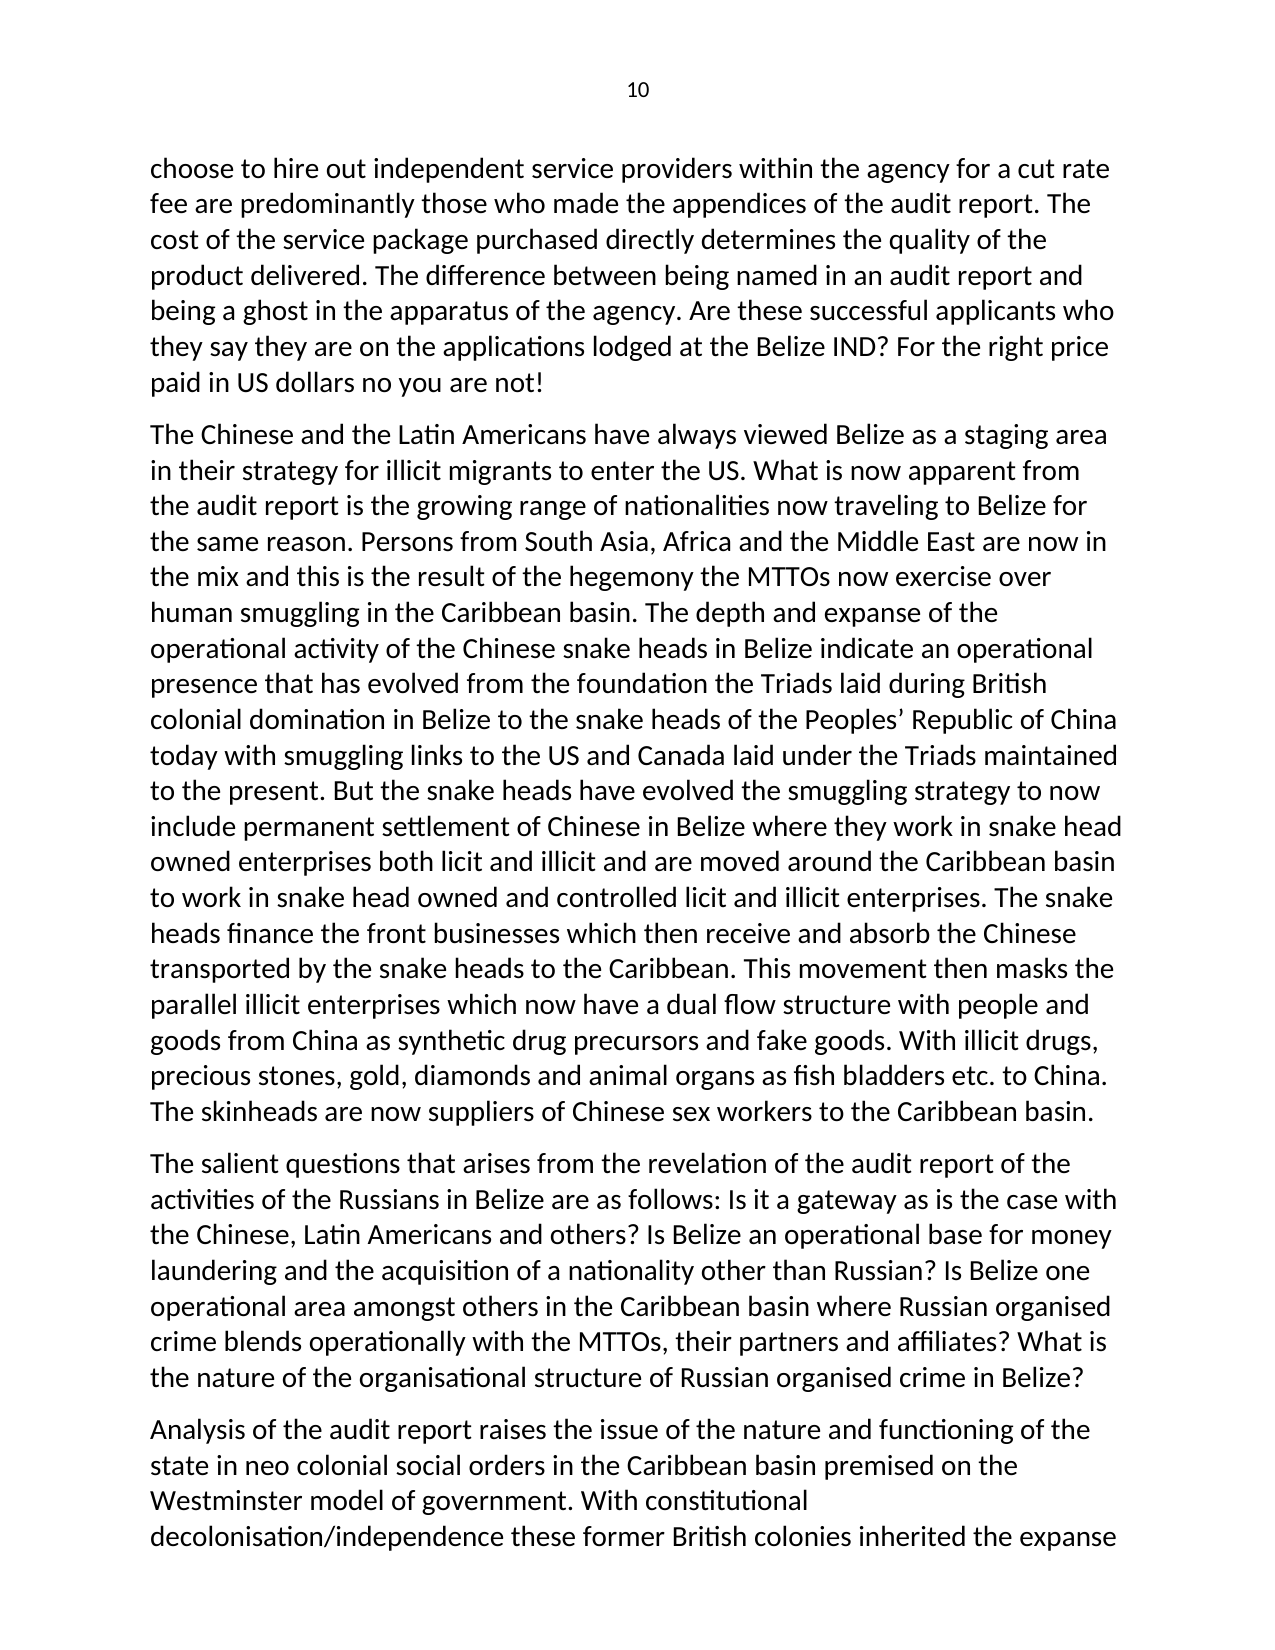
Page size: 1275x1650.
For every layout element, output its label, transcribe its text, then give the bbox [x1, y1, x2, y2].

text The Chinese and the Latin Americans have always viewed Belize as a staging area in their strategy for illicit migrants to enter the US. What is now apparent from the audit report is the growing range of nationalities now traveling to Belize for the same reason. Persons from South Asia, Africa and the Middle East are now in the mix and this is the result of the hegemony the MTTOs now exercise over human smuggling in the Caribbean basin. The depth and expanse of the operational activity of the Chinese snake heads in Belize indicate an operational presence that has evolved from the foundation the Triads laid during British colonial domination in Belize to the snake heads of the Peoples’ Republic of China today with smuggling links to the US and Canada laid under the Triads maintained to the present. But the snake heads have evolved the smuggling strategy to now include permanent settlement of Chinese in Belize where they work in snake head owned enterprises both licit and illicit and are moved around the Caribbean basin to work in snake head owned and controlled licit and illicit enterprises. The snake heads finance the front businesses which then receive and absorb the Chinese transported by the snake heads to the Caribbean. This movement then masks the parallel illicit enterprises which now have a dual flow structure with people and goods from China as synthetic drug precursors and fake goods. With illicit drugs, precious stones, gold, diamonds and animal organs as fish bladders etc. to China. The skinheads are now suppliers of Chinese sex workers to the Caribbean basin. [150, 416, 1125, 1128]
text Analysis of the audit report raises the issue of the nature and functioning of the state in neo colonial social orders in the Caribbean basin premised on the Westminster model of government. With constitutional decolonisation/independence these former British colonies inherited the expanse [150, 1411, 1125, 1554]
text The salient questions that arises from the revelation of the audit report of the activities of the Russians in Belize are as follows: Is it a gateway as is the case with the Chinese, Latin Americans and others? Is Belize an operational base for money laundering and the acquisition of a nationality other than Russian? Is Belize one operational area amongst others in the Caribbean basin where Russian organised crime blends operationally with the MTTOs, their partners and affiliates? What is the nature of the organisational structure of Russian organised crime in Belize? [150, 1145, 1125, 1394]
text choose to hire out independent service providers within the agency for a cut rate fee are predominantly those who made the appendices of the audit report. The cost of the service package purchased directly determines the quality of the product delivered. The difference between being named in an audit report and being a ghost in the apparatus of the agency. Are these successful applicants who they say they are on the applications lodged at the Belize IND? For the right price paid in US dollars no you are not! [150, 150, 1125, 399]
